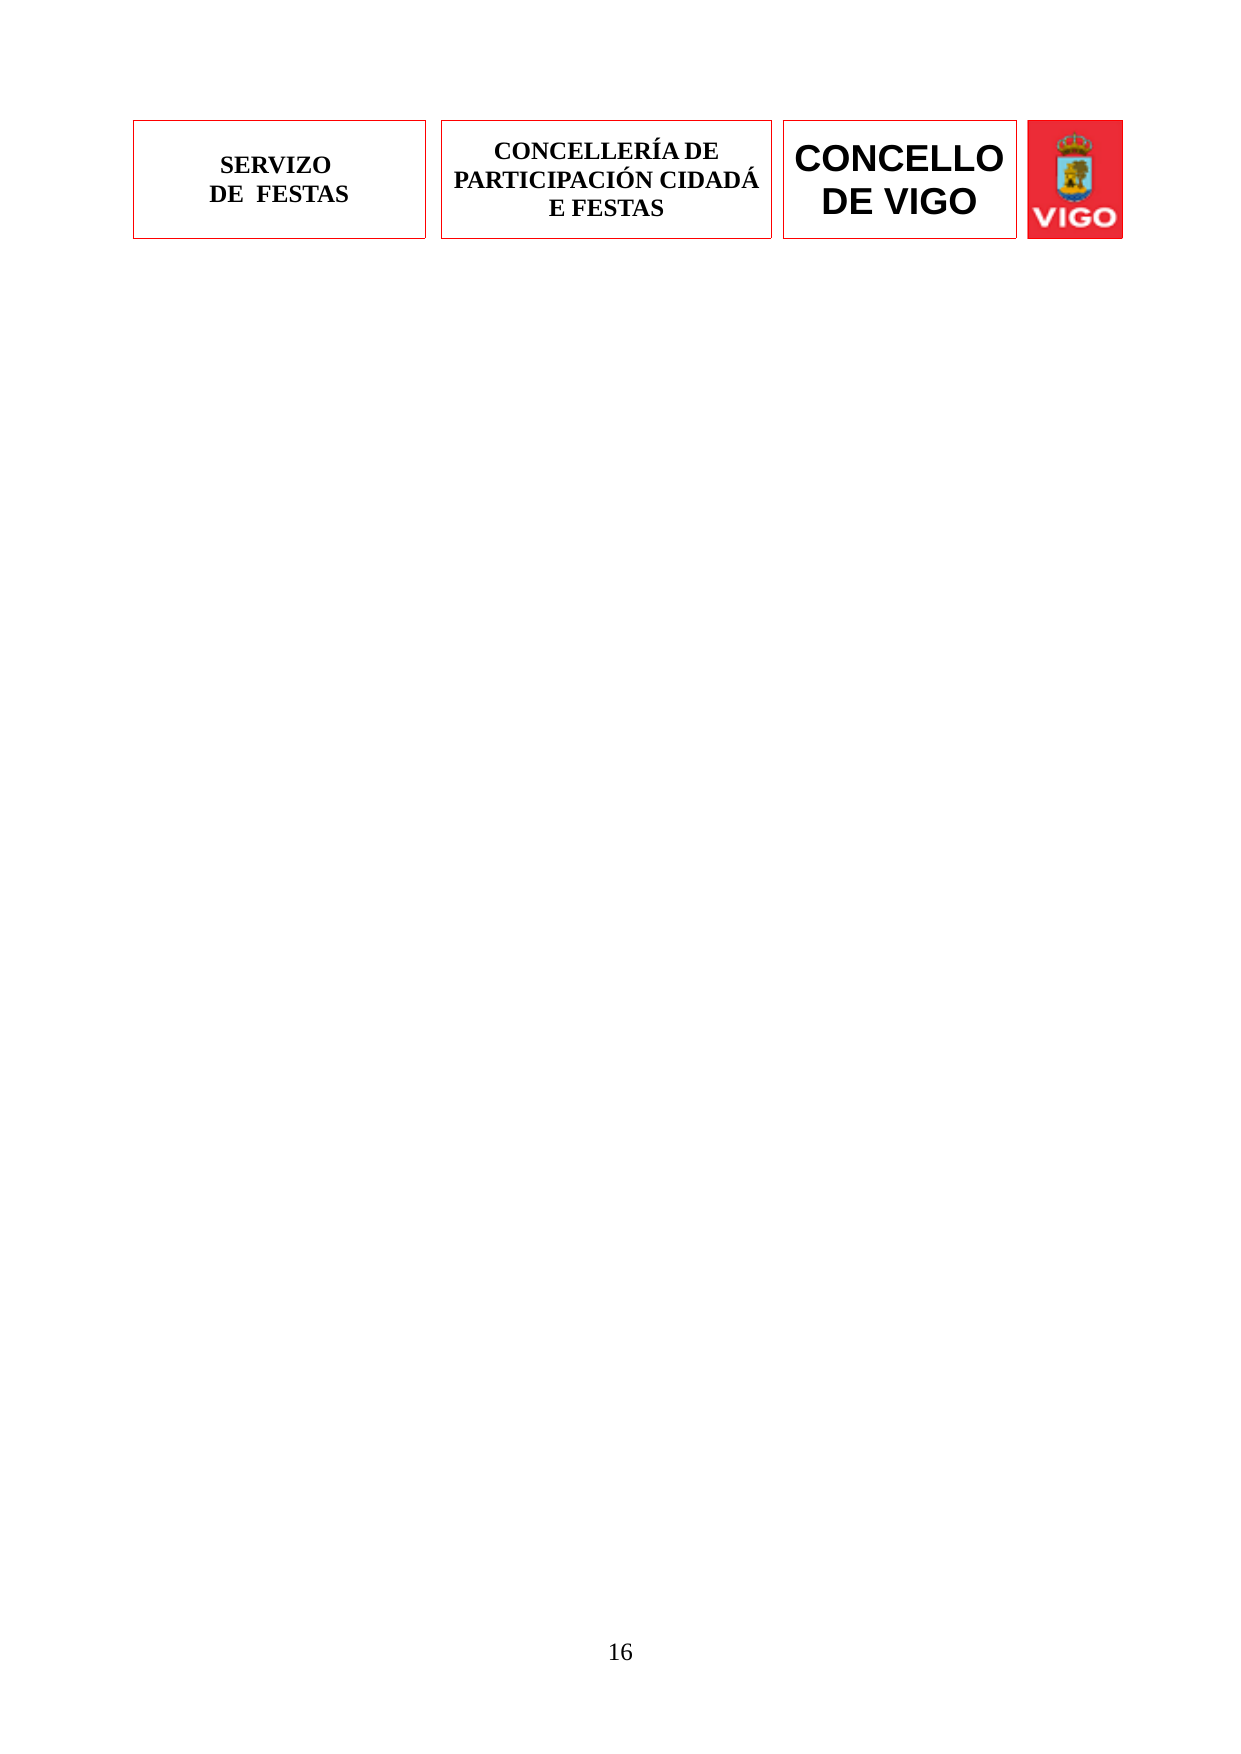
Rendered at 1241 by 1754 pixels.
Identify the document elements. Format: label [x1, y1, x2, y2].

picture [1029, 121, 1123, 239]
